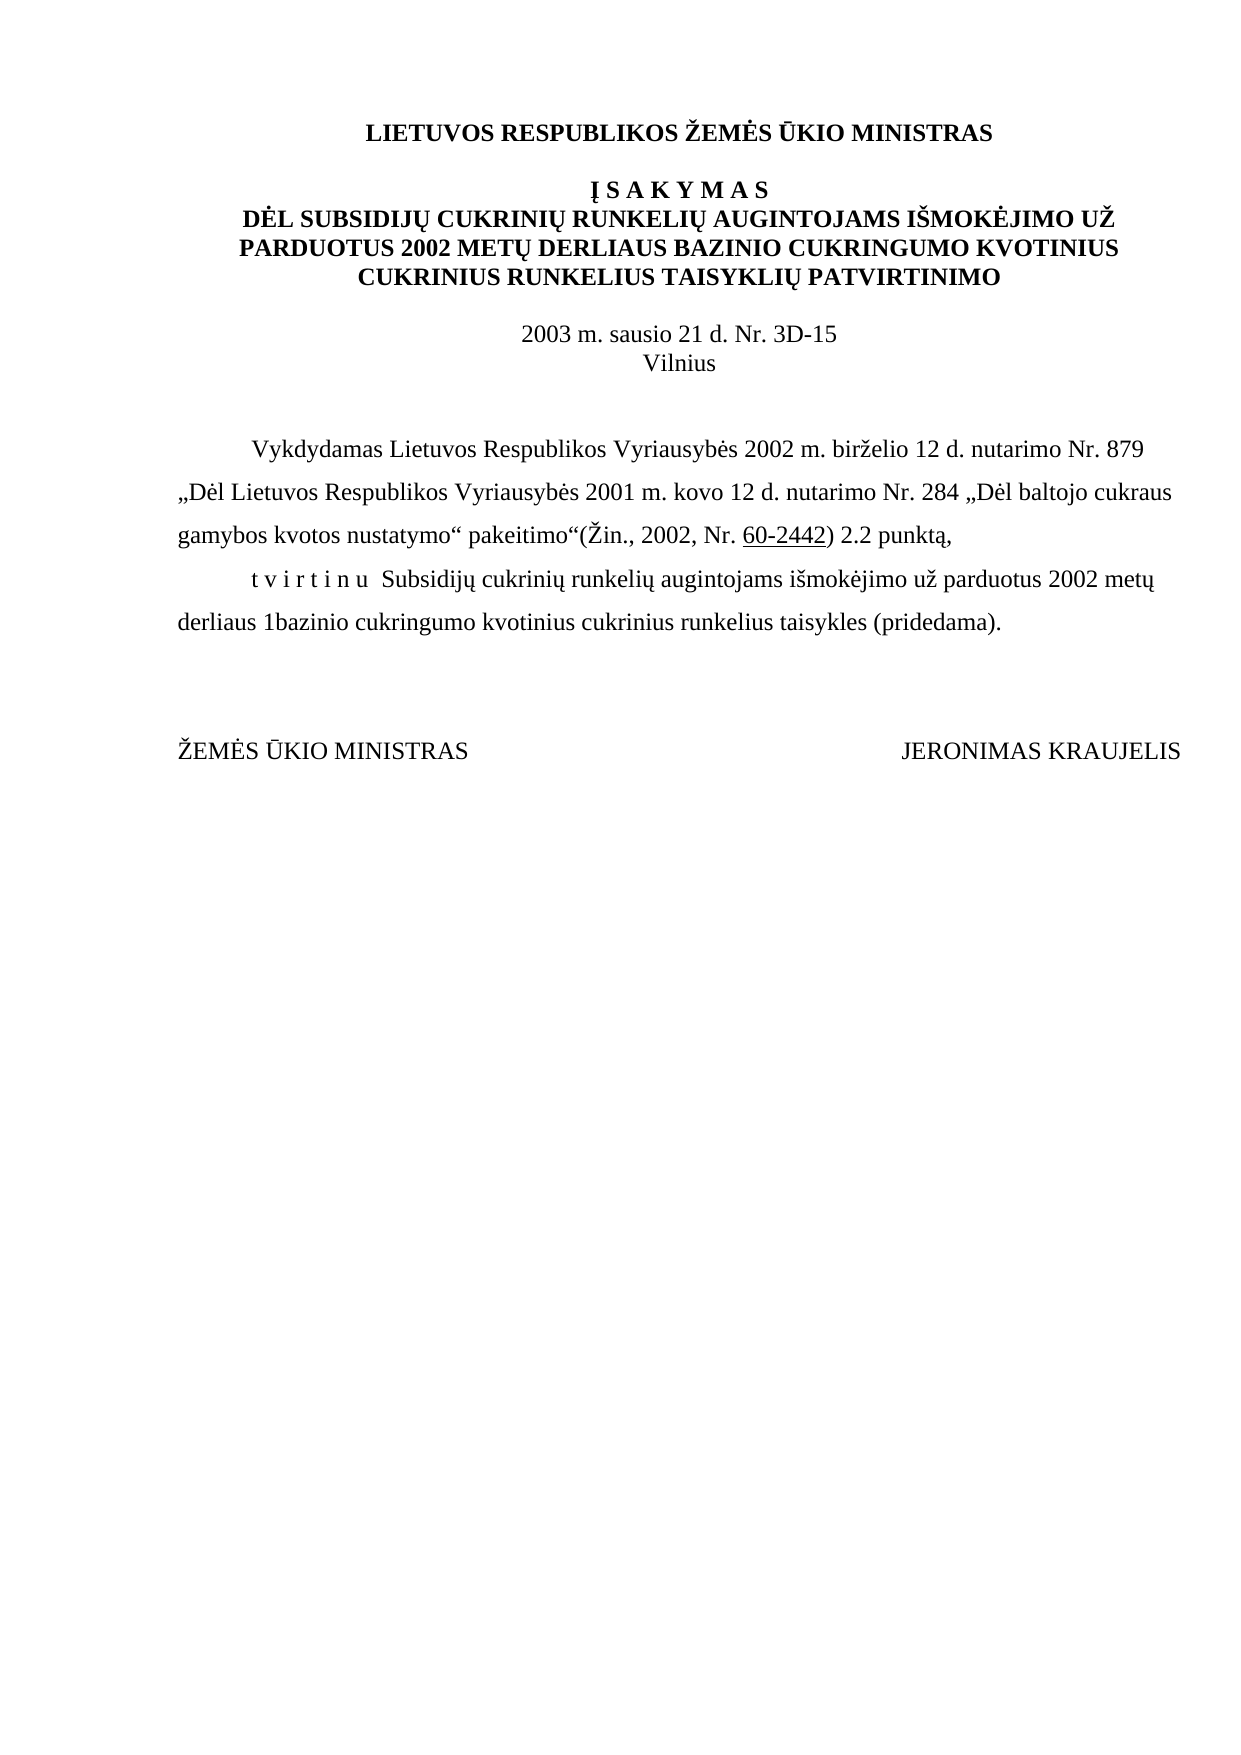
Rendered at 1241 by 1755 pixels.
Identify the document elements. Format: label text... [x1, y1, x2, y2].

text LIETUVOS RESPUBLIKOS ŽEMĖS ŪKIO MINISTRAS [177, 118, 1181, 147]
text tvirtinu Subsidijų cukrinių runkelių augintojams išmokėjimo už parduotus 2002 metų derliaus 1bazinio cukringumo kvotinius cukrinius runkelius taisykles (pridedama). [177, 564, 1181, 636]
text Į S A K Y M A S [177, 176, 1181, 204]
text DĖL SUBSIDIJŲ CUKRINIŲ RUNKELIŲ AUGINTOJAMS IŠMOKĖJIMO UŽ PARDUOTUS 2002 METŲ DERLIAUS BAZINIO CUKRINGUMO KVOTINIUS CUKRINIUS RUNKELIUS TAISYKLIŲ PATVIRTINIMO [177, 204, 1181, 291]
text ŽEMĖS ŪKIO MINISTRAS JERONIMAS KRAUJELIS [177, 736, 1181, 765]
text Vilnius [177, 348, 1181, 377]
text Vykdydamas Lietuvos Respublikos Vyriausybės 2002 m. birželio 12 d. nutarimo Nr. 879 „Dėl Lietuvos Respublikos Vyriausybės 2001 m. kovo 12 d. nutarimo Nr. 284 „Dėl baltojo cukraus gamybos kvotos nustatymo“ pakeitimo“(Žin., 2002, Nr. 60-2442) 2.2 punktą, [177, 434, 1181, 549]
text 2003 m. sausio 21 d. Nr. 3D-15 [177, 319, 1181, 348]
